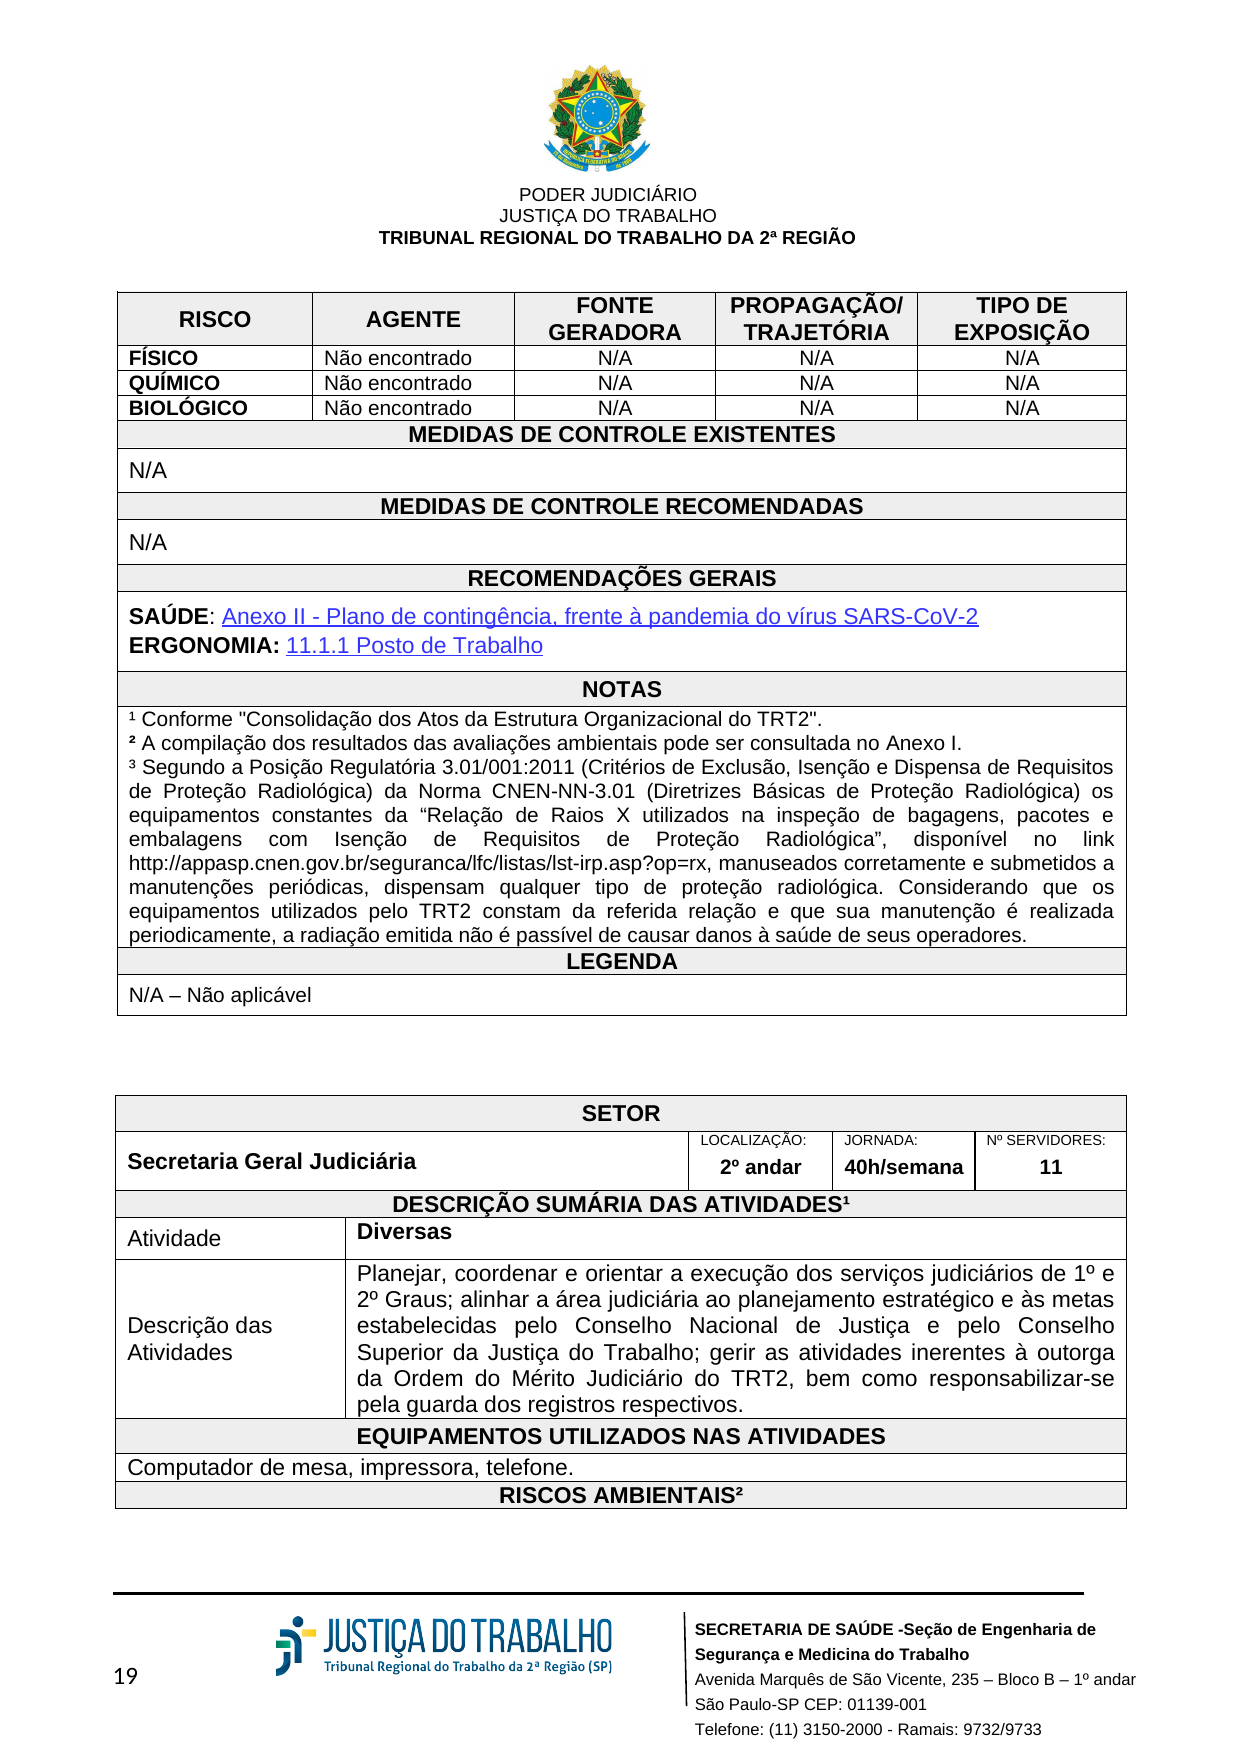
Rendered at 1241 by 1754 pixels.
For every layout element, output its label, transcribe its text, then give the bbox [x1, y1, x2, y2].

table_cell Computador de mesa, impressora, telefone. [116, 1454, 1126, 1481]
table_cell Planejar, coordenar e orientar a execução dos serviços judiciários de 1º e 2º Graus; alinhar a área judiciária ao planejamento estratégico e às metas estabelecidas pelo Conselho Nacional de Justiça e pelo Conselho Superior da Justiça do Trabalho; gerir as atividades inerentes à outorga da Ordem do Mérito Judiciário do TRT2, bem como responsabilizar-se pela guarda dos registros respectivos. [346, 1260, 1126, 1418]
table_cell N/A [515, 371, 715, 395]
table_header SETOR [116, 1096, 1126, 1131]
table_cell N/A [515, 396, 715, 420]
table_cell LEGENDA [118, 948, 1126, 974]
table_cell Não encontrado [313, 396, 514, 420]
table_cell N/A [918, 396, 1126, 420]
picture [276, 1616, 612, 1676]
table_cell RISCO [118, 293, 312, 345]
table_cell RECOMENDAÇÕES GERAIS [118, 565, 1126, 591]
table_cell Secretaria Geral Judiciária [116, 1132, 688, 1190]
table_cell RISCOS AMBIENTAIS² [116, 1482, 1126, 1508]
table_cell N/A [918, 346, 1126, 370]
table_cell N/A [118, 520, 1126, 563]
table_cell MEDIDAS DE CONTROLE EXISTENTES [118, 421, 1126, 447]
table_cell DESCRIÇÃO SUMÁRIA DAS ATIVIDADES¹ [116, 1191, 1126, 1217]
table_cell Não encontrado [313, 346, 514, 370]
table_cell TIPO DE EXPOSIÇÃO [918, 293, 1126, 345]
table_cell Nº SERVIDORES: 11 [976, 1132, 1126, 1190]
table_cell JORNADA: 40h/semana [833, 1132, 974, 1190]
picture [543, 65, 650, 172]
table_cell FONTE GERADORA [515, 293, 715, 345]
table_cell N/A [716, 346, 917, 370]
table_cell ¹ Conforme "Consolidação dos Atos da Estrutura Organizacional do TRT2". ² A compilação dos resultados das avaliações ambientais pode ser consultada no Anexo I. ³ Segundo a Posição Regulatória 3.01/001:2011 (Critérios de Exclusão, Isenção e Dispensa de Requisitos de Proteção Radiológica) da Norma CNEN-NN-3.01 (Diretrizes Básicas de Proteção Radiológica) os equipamentos constantes da “Relação de Raios X utilizados na inspeção de bagagens, pacotes e embalagens com Isenção de Requisitos de Proteção Radiológica”, disponível no link http://appasp.cnen.gov.br/seguranca/lfc/listas/lst-irp.asp?op=rx, manuseados corretamente e submetidos a manutenções periódicas, dispensam qualquer tipo de proteção radiológica. Considerando que os equipamentos utilizados pelo TRT2 constam da referida relação e que sua manutenção é realizada periodicamente, a radiação emitida não é passível de causar danos à saúde de seus operadores. [118, 707, 1126, 947]
table_cell PROPAGAÇÃO/ TRAJETÓRIA [716, 293, 917, 345]
table_cell Não encontrado [313, 371, 514, 395]
table_cell SAÚDE: Anexo II - Plano de contingência, frente à pandemia do vírus SARS-CoV-2 ERGONOMIA: 11.1.1 Posto de Trabalho [118, 592, 1126, 671]
table_cell Diversas [346, 1218, 1126, 1259]
table_cell Descrição das Atividades [116, 1260, 345, 1418]
table_cell N/A [918, 371, 1126, 395]
table_cell AGENTE [313, 293, 514, 345]
table_cell N/A [716, 396, 917, 420]
table_cell EQUIPAMENTOS UTILIZADOS NAS ATIVIDADES [116, 1419, 1126, 1453]
table_cell BIOLÓGICO [118, 396, 312, 420]
table_cell N/A – Não aplicável [118, 975, 1126, 1015]
table_cell N/A [118, 449, 1126, 492]
table_cell MEDIDAS DE CONTROLE RECOMENDADAS [118, 493, 1126, 519]
table_cell LOCALIZAÇÃO: 2º andar [689, 1132, 832, 1190]
table_cell N/A [515, 346, 715, 370]
table_cell NOTAS [118, 672, 1126, 706]
table_cell FÍSICO [118, 346, 312, 370]
table_cell N/A [716, 371, 917, 395]
table_cell QUÍMICO [118, 371, 312, 395]
table_cell Atividade [116, 1218, 345, 1259]
